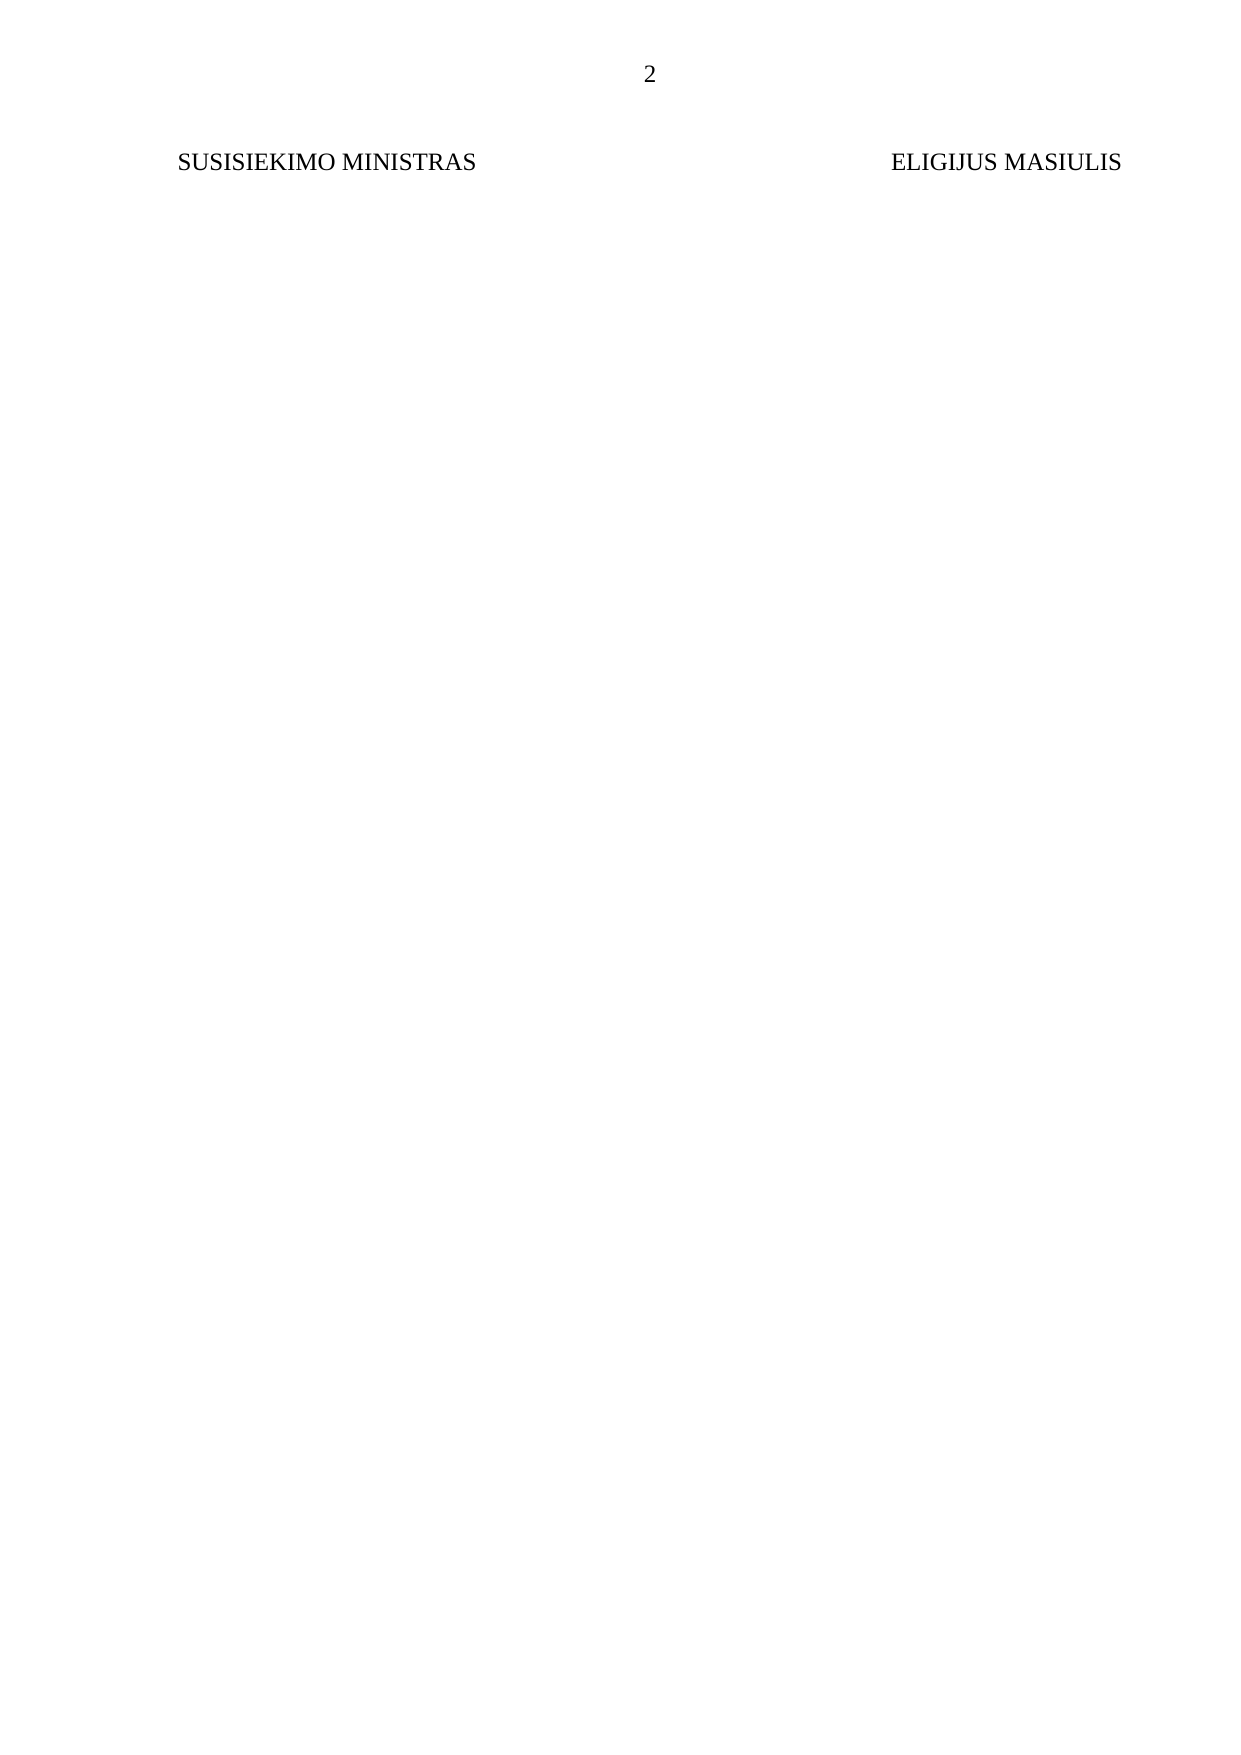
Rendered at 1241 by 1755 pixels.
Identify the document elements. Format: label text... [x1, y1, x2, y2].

text SUSISIEKIMO MINISTRAS ELIGIJUS MASIULIS [177, 147, 1122, 176]
